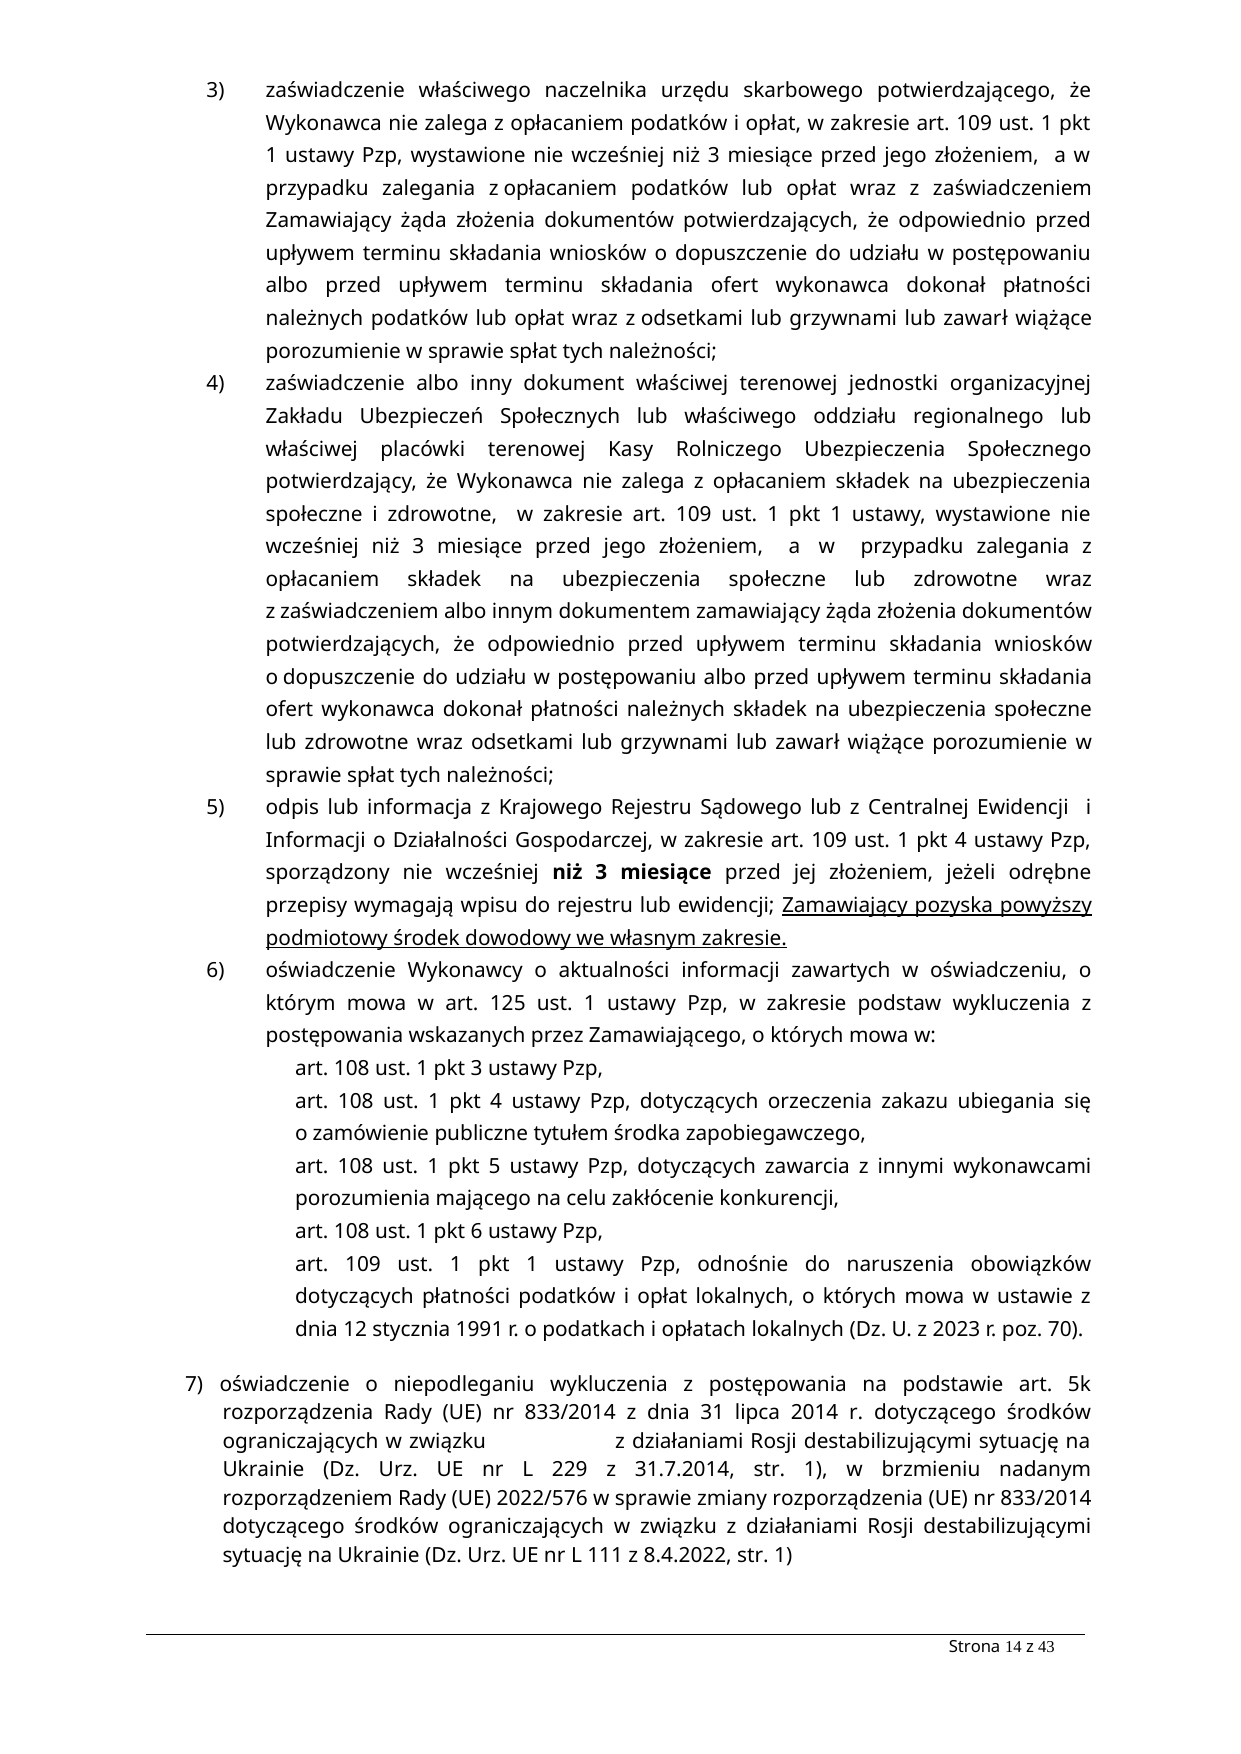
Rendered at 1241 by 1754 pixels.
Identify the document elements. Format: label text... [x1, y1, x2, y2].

list oświadczenie o niepodleganiu wykluczenia z postępowania na podstawie art. 5k rozporządzenia Rady (UE) nr 833/2014 z dnia 31 lipca 2014 r. dotyczącego środków ograniczających w związku z działaniami Rosji destabilizującymi sytuację na Ukrainie (Dz. Urz. UE nr L 229 z 31.7.2014, str. 1), w brzmieniu nadanym rozporządzeniem Rady (UE) 2022/576 w sprawie zmiany rozporządzenia (UE) nr 833/2014 dotyczącego środków ograniczających w związku z działaniami Rosji destabilizującymi sytuację na Ukrainie (Dz. Urz. UE nr L 111 z 8.4.2022, str. 1) [185, 1369, 1092, 1568]
list art. 108 ust. 1 pkt 5 ustawy Pzp, dotyczących zawarcia z innymi wykonawcami porozumienia mającego na celu zakłócenie konkurencji, [265, 1151, 1092, 1212]
list art. 108 ust. 1 pkt 6 ustawy Pzp, [265, 1216, 1092, 1244]
list art. 108 ust. 1 pkt 3 ustawy Pzp, [265, 1053, 1092, 1082]
list zaświadczenie właściwego naczelnika urzędu skarbowego potwierdzającego, że Wykonawca nie zalega z opłacaniem podatków i opłat, w zakresie art. 109 ust. 1 pkt 1 ustawy Pzp, wystawione nie wcześniej niż 3 miesiące przed jego złożeniem, a w przypadku zalegania z opłacaniem podatków lub opłat wraz z zaświadczeniem Zamawiający żąda złożenia dokumentów potwierdzających, że odpowiednio przed upływem terminu składania wniosków o dopuszczenie do udziału w postępowaniu albo przed upływem terminu składania ofert wykonawca dokonał płatności należnych podatków lub opłat wraz z odsetkami lub grzywnami lub zawarł wiążące porozumienie w sprawie spłat tych należności; [206, 75, 1092, 364]
list oświadczenie Wykonawcy o aktualności informacji zawartych w oświadczeniu, o którym mowa w art. 125 ust. 1 ustawy Pzp, w zakresie podstaw wykluczenia z postępowania wskazanych przez Zamawiającego, o których mowa w: [206, 955, 1092, 1049]
list art. 109 ust. 1 pkt 1 ustawy Pzp, odnośnie do naruszenia obowiązków dotyczących płatności podatków i opłat lokalnych, o których mowa w ustawie z dnia 12 stycznia 1991 r. o podatkach i opłatach lokalnych (Dz. U. z 2023 r. poz. 70). [265, 1249, 1092, 1342]
list art. 108 ust. 1 pkt 4 ustawy Pzp, dotyczących orzeczenia zakazu ubiegania się o zamówienie publiczne tytułem środka zapobiegawczego, [265, 1086, 1092, 1147]
list odpis lub informacja z Krajowego Rejestru Sądowego lub z Centralnej Ewidencji i Informacji o Działalności Gospodarczej, w zakresie art. 109 ust. 1 pkt 4 ustawy Pzp, sporządzony nie wcześniej niż 3 miesiące przed jej złożeniem, jeżeli odrębne przepisy wymagają wpisu do rejestru lub ewidencji; Zamawiający pozyska powyższy podmiotowy środek dowodowy we własnym zakresie. [206, 792, 1092, 951]
list zaświadczenie albo inny dokument właściwej terenowej jednostki organizacyjnej Zakładu Ubezpieczeń Społecznych lub właściwego oddziału regionalnego lub właściwej placówki terenowej Kasy Rolniczego Ubezpieczenia Społecznego potwierdzający, że Wykonawca nie zalega z opłacaniem składek na ubezpieczenia społeczne i zdrowotne, w zakresie art. 109 ust. 1 pkt 1 ustawy, wystawione nie wcześniej niż 3 miesiące przed jego złożeniem, a w przypadku zalegania z opłacaniem składek na ubezpieczenia społeczne lub zdrowotne wraz z zaświadczeniem albo innym dokumentem zamawiający żąda złożenia dokumentów potwierdzających, że odpowiednio przed upływem terminu składania wniosków o dopuszczenie do udziału w postępowaniu albo przed upływem terminu składania ofert wykonawca dokonał płatności należnych składek na ubezpieczenia społeczne lub zdrowotne wraz odsetkami lub grzywnami lub zawarł wiążące porozumienie w sprawie spłat tych należności; [206, 368, 1092, 788]
